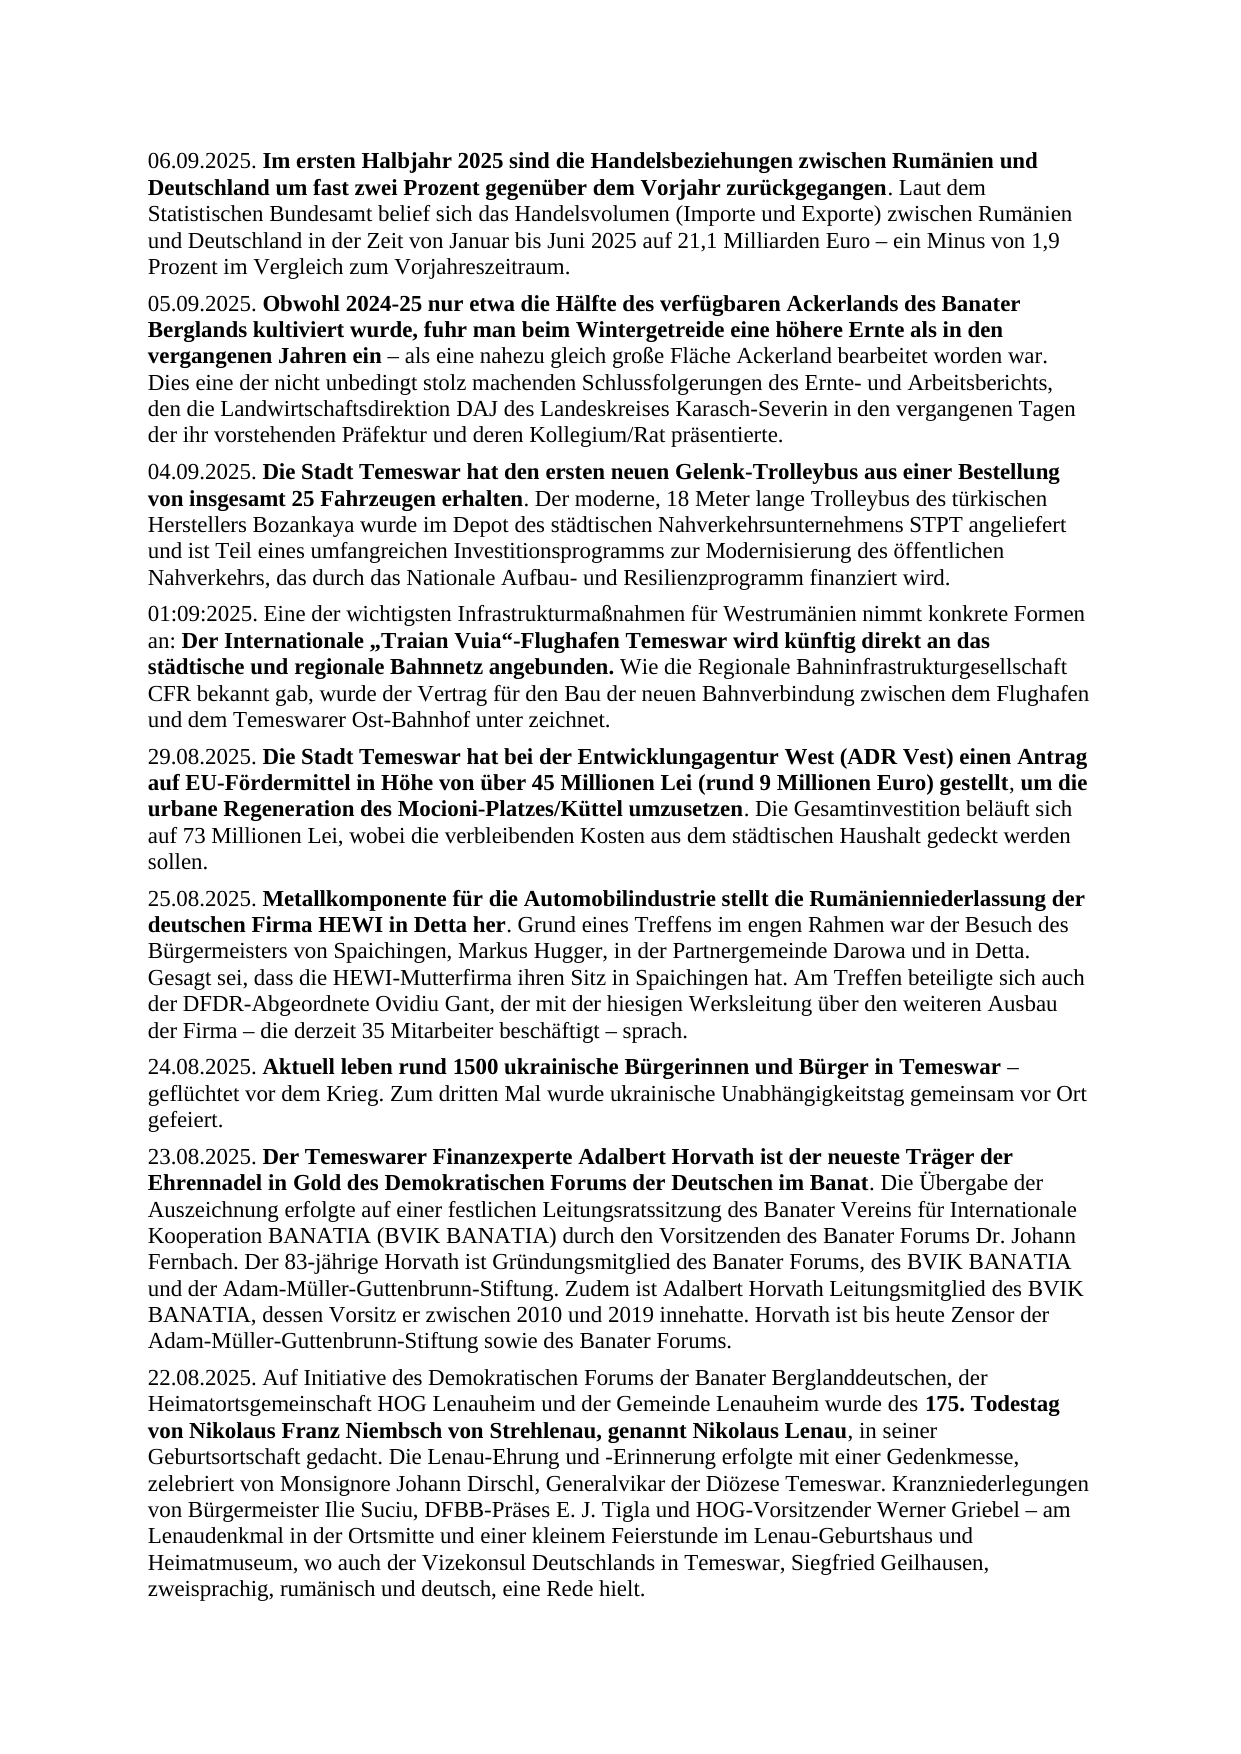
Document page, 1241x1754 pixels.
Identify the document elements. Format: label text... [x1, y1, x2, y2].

text 29.08.2025. Die Stadt Temeswar hat bei der Entwicklungagentur West (ADR Vest) einen Antrag auf EU-Fördermittel in Höhe von über 45 Millionen Lei (rund 9 Millionen Euro) gestellt, um die urbane Regeneration des Mocioni-Platzes/Küttel umzusetzen. Die Gesamtinvestition beläuft sich auf 73 Millionen Lei, wobei die verbleibenden Kosten aus dem städtischen Haushalt gedeckt werden sollen. [148, 743, 1093, 874]
text 22.08.2025. Auf Initiative des Demokratischen Forums der Banater Berglanddeutschen, der Heimatortsgemeinschaft HOG Lenauheim und der Gemeinde Lenauheim wurde des 175. Todestag von Nikolaus Franz Niembsch von Strehlenau, genannt Nikolaus Lenau, in seiner Geburtsortschaft gedacht. Die Lenau-Ehrung und -Erinnerung erfolgte mit einer Gedenkmesse, zelebriert von Monsignore Johann Dirschl, Generalvikar der Diözese Temeswar. Kranzniederlegungen von Bürgermeister Ilie Suciu, DFBB-Präses E. J. Tigla und HOG-Vorsitzender Werner Griebel – am Lenaudenkmal in der Ortsmitte und einer kleinem Feierstunde im Lenau-Geburtshaus und Heimatmuseum, wo auch der Vizekonsul Deutschlands in Temeswar, Siegfried Geilhausen, zweisprachig, rumänisch und deutsch, eine Rede hielt. [148, 1364, 1093, 1601]
text 25.08.2025. Metallkomponente für die Automobilindustrie stellt die Rumänienniederlassung der deutschen Firma HEWI in Detta her. Grund eines Treffens im engen Rahmen war der Besuch des Bürgermeisters von Spaichingen, Markus Hugger, in der Partnergemeinde Darowa und in Detta. Gesagt sei, dass die HEWI-Mutterfirma ihren Sitz in Spaichingen hat. Am Treffen beteiligte sich auch der DFDR-Abgeordnete Ovidiu Gant, der mit der hiesigen Werksleitung über den weiteren Ausbau der Firma – die derzeit 35 Mitarbeiter beschäftigt – sprach. [148, 885, 1093, 1043]
text 23.08.2025. Der Temeswarer Finanzexperte Adalbert Horvath ist der neueste Träger der Ehrennadel in Gold des Demokratischen Forums der Deutschen im Banat. Die Übergabe der Auszeichnung erfolgte auf einer festlichen Leitungsratssitzung des Banater Vereins für Internationale Kooperation BANATIA (BVIK BANATIA) durch den Vorsitzenden des Banater Forums Dr. Johann Fernbach. Der 83-jährige Horvath ist Gründungsmitglied des Banater Forums, des BVIK BANATIA und der Adam-Müller-Guttenbrunn-Stiftung. Zudem ist Adalbert Horvath Leitungsmitglied des BVIK BANATIA, dessen Vorsitz er zwischen 2010 und 2019 innehatte. Horvath ist bis heute Zensor der Adam-Müller-Guttenbrunn-Stiftung sowie des Banater Forums. [148, 1143, 1093, 1354]
text 06.09.2025. Im ersten Halbjahr 2025 sind die Handelsbeziehungen zwischen Rumänien und Deutschland um fast zwei Prozent gegenüber dem Vorjahr zurückgegangen. Laut dem Statistischen Bundesamt belief sich das Handelsvolumen (Importe und Exporte) zwischen Rumänien und Deutschland in der Zeit von Januar bis Juni 2025 auf 21,1 Milliarden Euro – ein Minus von 1,9 Prozent im Vergleich zum Vorjahreszeitraum. [148, 148, 1093, 279]
text 04.09.2025. Die Stadt Temeswar hat den ersten neuen Gelenk-Trolleybus aus einer Bestellung von insgesamt 25 Fahrzeugen erhalten. Der moderne, 18 Meter lange Trolleybus des türkischen Herstellers Bozankaya wurde im Depot des städtischen Nahverkehrsunternehmens STPT angeliefert und ist Teil eines umfangreichen Investitionsprogramms zur Modernisierung des öffentlichen Nahverkehrs, das durch das Nationale Aufbau- und Resilienzprogramm finanziert wird. [148, 458, 1093, 590]
text 05.09.2025. Obwohl 2024-25 nur etwa die Hälfte des verfügbaren Ackerlands des Banater Berglands kultiviert wurde, fuhr man beim Wintergetreide eine höhere Ernte als in den vergangenen Jahren ein – als eine nahezu gleich große Fläche Ackerland bearbeitet worden war. Dies eine der nicht unbedingt stolz machenden Schlussfolgerungen des Ernte- und Arbeitsberichts, den die Landwirtschaftsdirektion DAJ des Landeskreises Karasch-Severin in den vergangenen Tagen der ihr vorstehenden Präfektur und deren Kollegium/Rat präsentierte. [148, 290, 1093, 448]
text 24.08.2025. Aktuell leben rund 1500 ukrainische Bürgerinnen und Bürger in Temeswar – geflüchtet vor dem Krieg. Zum dritten Mal wurde ukrainische Unabhängigkeitstag gemeinsam vor Ort gefeiert. [148, 1053, 1093, 1132]
text 01:09:2025. Eine der wichtigsten Infrastrukturmaßnahmen für Westrumänien nimmt konkrete Formen an: Der Internationale „Traian Vuia“-Flughafen Temeswar wird künftig direkt an das städtische und regionale Bahnnetz angebunden. Wie die Regionale Bahninfrastrukturgesellschaft CFR bekannt gab, wurde der Vertrag für den Bau der neuen Bahnverbindung zwischen dem Flughafen und dem Temeswarer Ost-Bahnhof unter zeichnet. [148, 601, 1093, 732]
